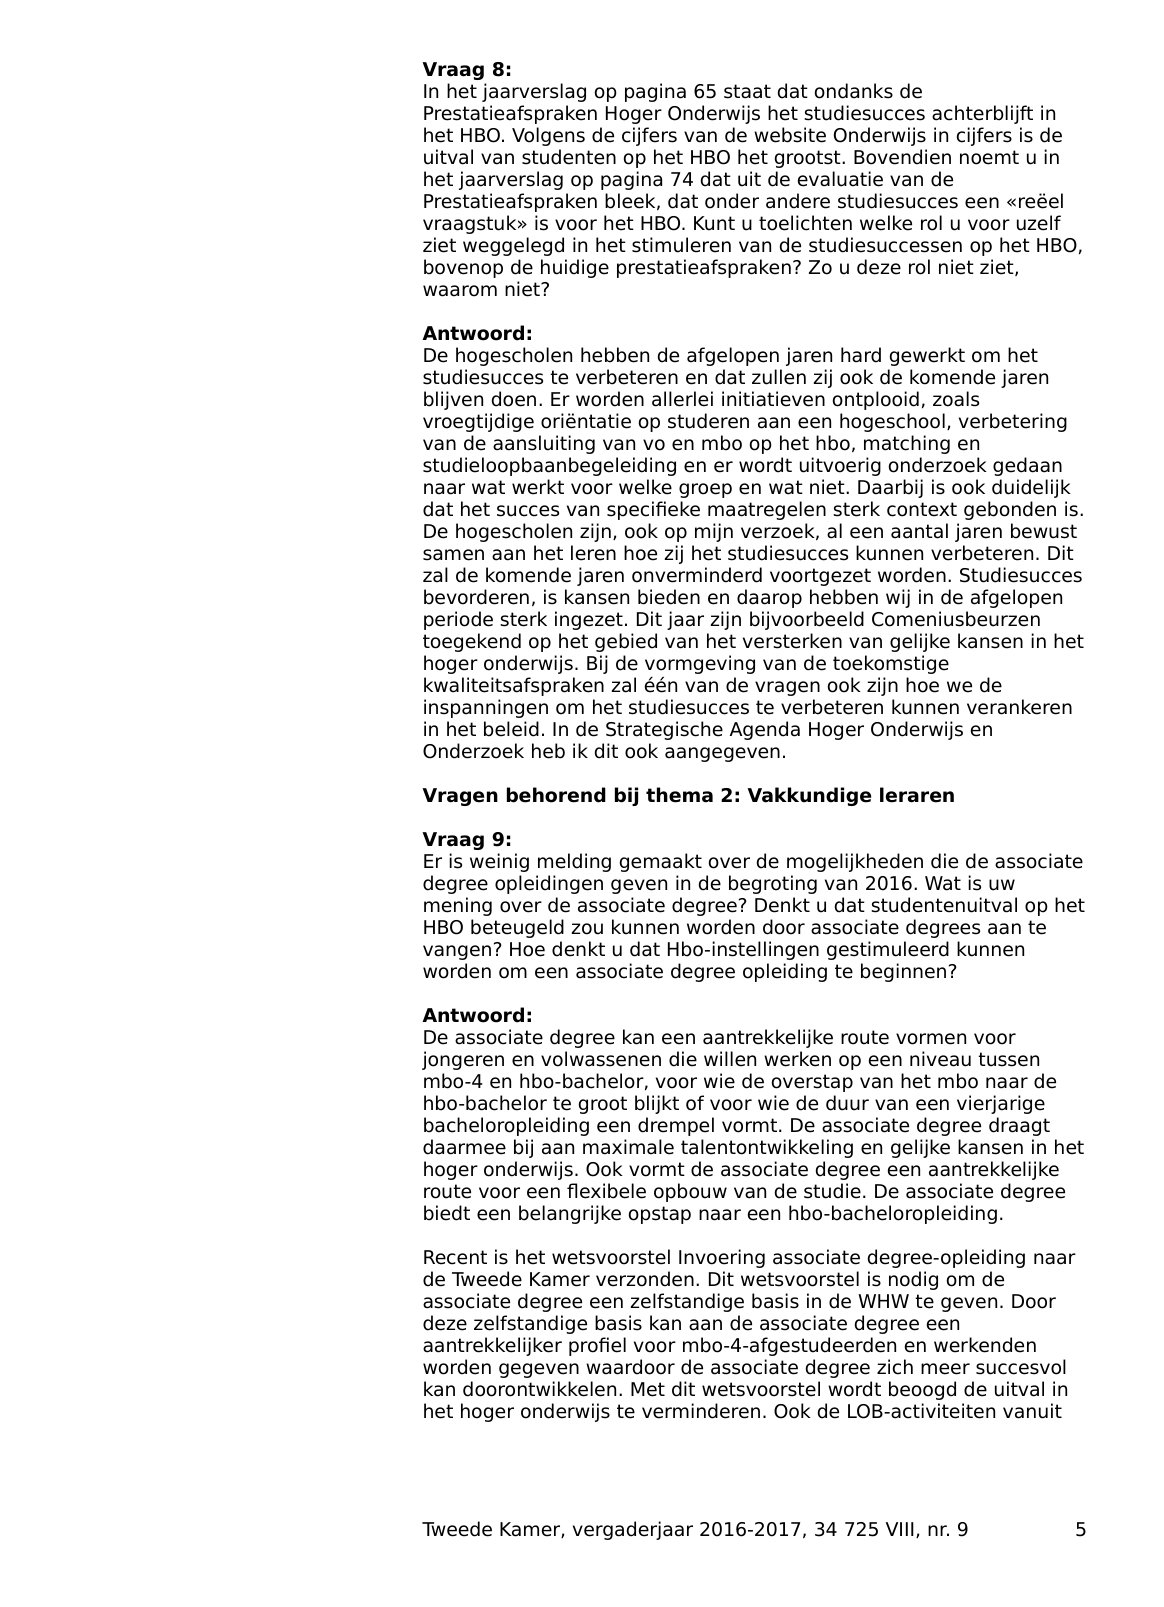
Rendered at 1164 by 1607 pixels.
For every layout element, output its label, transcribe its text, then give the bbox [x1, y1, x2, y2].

text De associate degree kan een aantrekkelijke route vormen voor jongeren en volwassenen die willen werken op een niveau tussen mbo-4 en hbo-bachelor, voor wie de overstap van het mbo naar de hbo-bachelor te groot blijkt of voor wie de duur van een vierjarige bacheloropleiding een drempel vormt. De associate degree draagt daarmee bij aan maximale talentontwikkeling en gelijke kansen in het hoger onderwijs. Ook vormt de associate degree een aantrekkelijke route voor een flexibele opbouw van de studie. De associate degree biedt een belangrijke opstap naar een hbo-bacheloropleiding. [422, 1027, 1087, 1225]
text De hogescholen hebben de afgelopen jaren hard gewerkt om het studiesucces te verbeteren en dat zullen zij ook de komende jaren blijven doen. Er worden allerlei initiatieven ontplooid, zoals vroegtijdige oriëntatie op studeren aan een hogeschool, verbetering van de aansluiting van vo en mbo op het hbo, matching en studieloopbaanbegeleiding en er wordt uitvoerig onderzoek gedaan naar wat werkt voor welke groep en wat niet. Daarbij is ook duidelijk dat het succes van specifieke maatregelen sterk context gebonden is. De hogescholen zijn, ook op mijn verzoek, al een aantal jaren bewust samen aan het leren hoe zij het studiesucces kunnen verbeteren. Dit zal de komende jaren onverminderd voortgezet worden. Studiesucces bevorderen, is kansen bieden en daarop hebben wij in de afgelopen periode sterk ingezet. Dit jaar zijn bijvoorbeeld Comeniusbeurzen toegekend op het gebied van het versterken van gelijke kansen in het hoger onderwijs. Bij de vormgeving van de toekomstige kwaliteitsafspraken zal één van de vragen ook zijn hoe we de inspanningen om het studiesucces te verbeteren kunnen verankeren in het beleid. In de Strategische Agenda Hoger Onderwijs en Onderzoek heb ik dit ook aangegeven. [422, 345, 1087, 763]
text Vraag 8: [422, 59, 1087, 81]
subtitle Vragen behorend bij thema 2: Vakkundige leraren [422, 785, 1087, 807]
text Antwoord: [422, 323, 1087, 345]
text Vraag 9: [422, 829, 1087, 851]
text In het jaarverslag op pagina 65 staat dat ondanks de Prestatieafspraken Hoger Onderwijs het studiesucces achterblijft in het HBO. Volgens de cijfers van de website Onderwijs in cijfers is de uitval van studenten op het HBO het grootst. Bovendien noemt u in het jaarverslag op pagina 74 dat uit de evaluatie van de Prestatieafspraken bleek, dat onder andere studiesucces een «reëel vraagstuk» is voor het HBO. Kunt u toelichten welke rol u voor uzelf ziet weggelegd in het stimuleren van de studiesuccessen op het HBO, bovenop de huidige prestatieafspraken? Zo u deze rol niet ziet, waarom niet? [422, 81, 1087, 301]
text Antwoord: [422, 1005, 1087, 1027]
text Recent is het wetsvoorstel Invoering associate degree-opleiding naar de Tweede Kamer verzonden. Dit wetsvoorstel is nodig om de associate degree een zelfstandige basis in de WHW te geven. Door deze zelfstandige basis kan aan de associate degree een aantrekkelijker profiel voor mbo-4-afgestudeerden en werkenden worden gegeven waardoor de associate degree zich meer succesvol kan doorontwikkelen. Met dit wetsvoorstel wordt beoogd de uitval in het hoger onderwijs te verminderen. Ook de LOB-activiteiten vanuit [422, 1247, 1087, 1423]
text Er is weinig melding gemaakt over de mogelijkheden die de associate degree opleidingen geven in de begroting van 2016. Wat is uw mening over de associate degree? Denkt u dat studentenuitval op het HBO beteugeld zou kunnen worden door associate degrees aan te vangen? Hoe denkt u dat Hbo-instellingen gestimuleerd kunnen worden om een associate degree opleiding te beginnen? [422, 851, 1087, 983]
